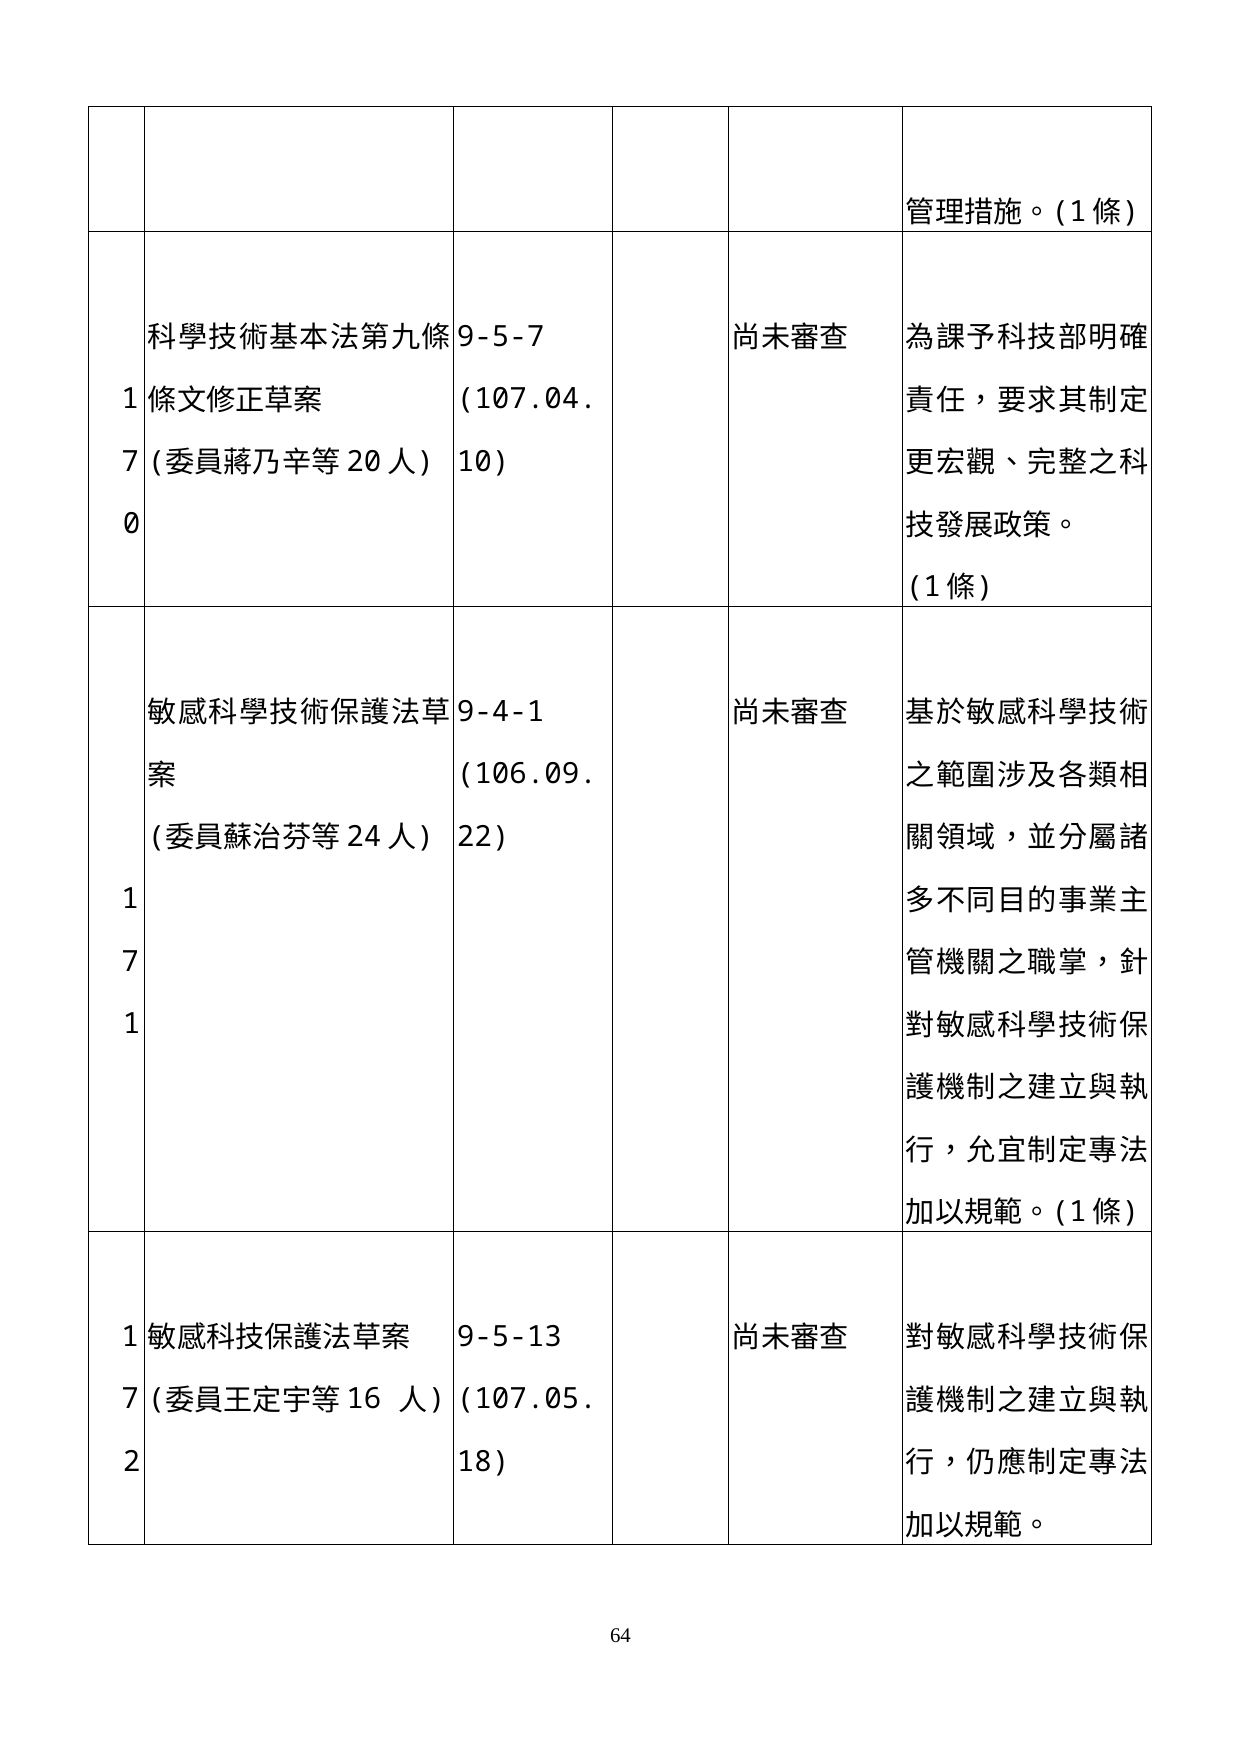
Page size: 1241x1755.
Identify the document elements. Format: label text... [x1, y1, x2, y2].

table_cell 尚未審查 [729, 1232, 902, 1543]
table_cell 為課予科技部明確責任，要求其制定更宏觀、完整之科技發展政策。 (1條) [903, 232, 1151, 606]
table_cell [89, 107, 144, 231]
table_cell [613, 107, 728, 231]
table_cell [89, 232, 144, 606]
table_cell [89, 1232, 144, 1543]
table_cell [613, 1232, 728, 1543]
table_cell 尚未審查 [729, 232, 902, 606]
table_cell 對敏感科學技術保護機制之建立與執行，仍應制定專法加以規範。 [903, 1232, 1151, 1543]
table_cell [729, 107, 902, 231]
table_cell 9-5-13 (107.05.18) [454, 1232, 612, 1543]
table_cell [613, 607, 728, 1231]
table_cell [145, 107, 453, 231]
table_cell 科學技術基本法第九條條文修正草案 (委員蔣乃辛等20人) [145, 232, 453, 606]
table_cell 敏感科學技術保護法草案 (委員蘇治芬等24人) [145, 607, 453, 1231]
table_cell 9-4-1 (106.09.22) [454, 607, 612, 1231]
table_cell [454, 107, 612, 231]
table_cell 尚未審查 [729, 607, 902, 1231]
table_cell 敏感科技保護法草案 (委員王定宇等16 人) [145, 1232, 453, 1543]
table_cell [613, 232, 728, 606]
table_cell 管理措施。(1條) [903, 107, 1151, 231]
table_cell [89, 607, 144, 1231]
table_cell 基於敏感科學技術之範圍涉及各類相關領域，並分屬諸多不同目的事業主管機關之職掌，針對敏感科學技術保護機制之建立與執行，允宜制定專法加以規範。(1條) [903, 607, 1151, 1231]
table_cell 9-5-7 (107.04.10) [454, 232, 612, 606]
